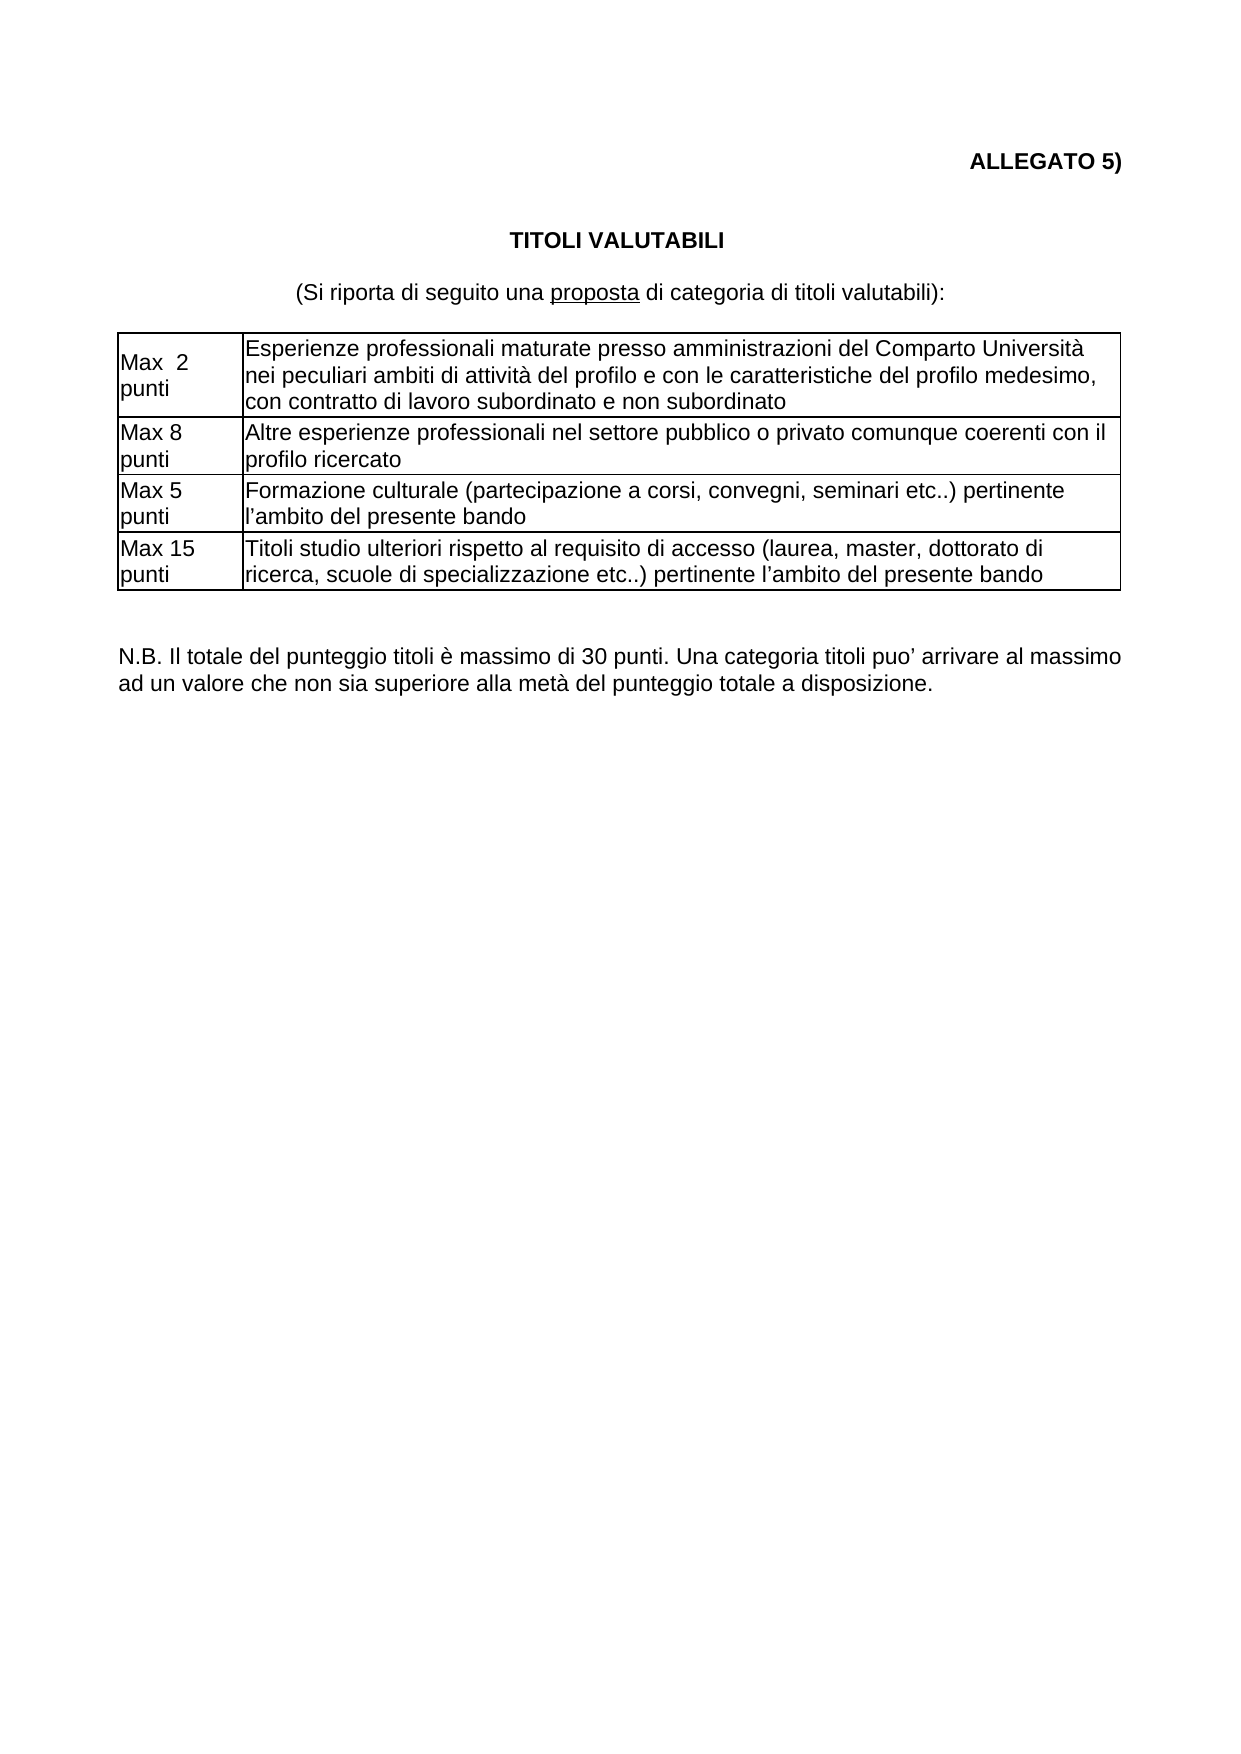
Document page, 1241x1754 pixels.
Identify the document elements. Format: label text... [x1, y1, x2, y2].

table_cell Titoli studio ulteriori rispetto al requisito di accesso (laurea, master, dottorato di ricerca, scuole di specializzazione etc..) pertinente l’ambito del presente bando [244, 533, 1120, 589]
table_header Esperienze professionali maturate presso amministrazioni del Comparto Università nei peculiari ambiti di attività del profilo e con le caratteristiche del profilo medesimo, con contratto di lavoro subordinato e non subordinato [244, 334, 1120, 416]
table_cell Max 8 punti [119, 418, 242, 474]
text N.B. Il totale del punteggio titoli è massimo di 30 punti. Una categoria titoli puo’ arrivare al massimo ad un valore che non sia superiore alla metà del punteggio totale a disposizione. [118, 643, 1122, 696]
table_cell Formazione culturale (partecipazione a corsi, convegni, seminari etc..) pertinente l’ambito del presente bando [244, 475, 1120, 531]
table_cell Max 15 punti [119, 533, 242, 589]
text ALLEGATO 5) [118, 148, 1122, 174]
text TITOLI VALUTABILI [118, 227, 1122, 253]
text (Si riporta di seguito una proposta di categoria di titoli valutabili): [118, 279, 1122, 306]
table_header Max 2 punti [119, 334, 242, 416]
table_cell Altre esperienze professionali nel settore pubblico o privato comunque coerenti con il profilo ricercato [244, 418, 1120, 474]
table_cell Max 5 punti [119, 475, 242, 531]
